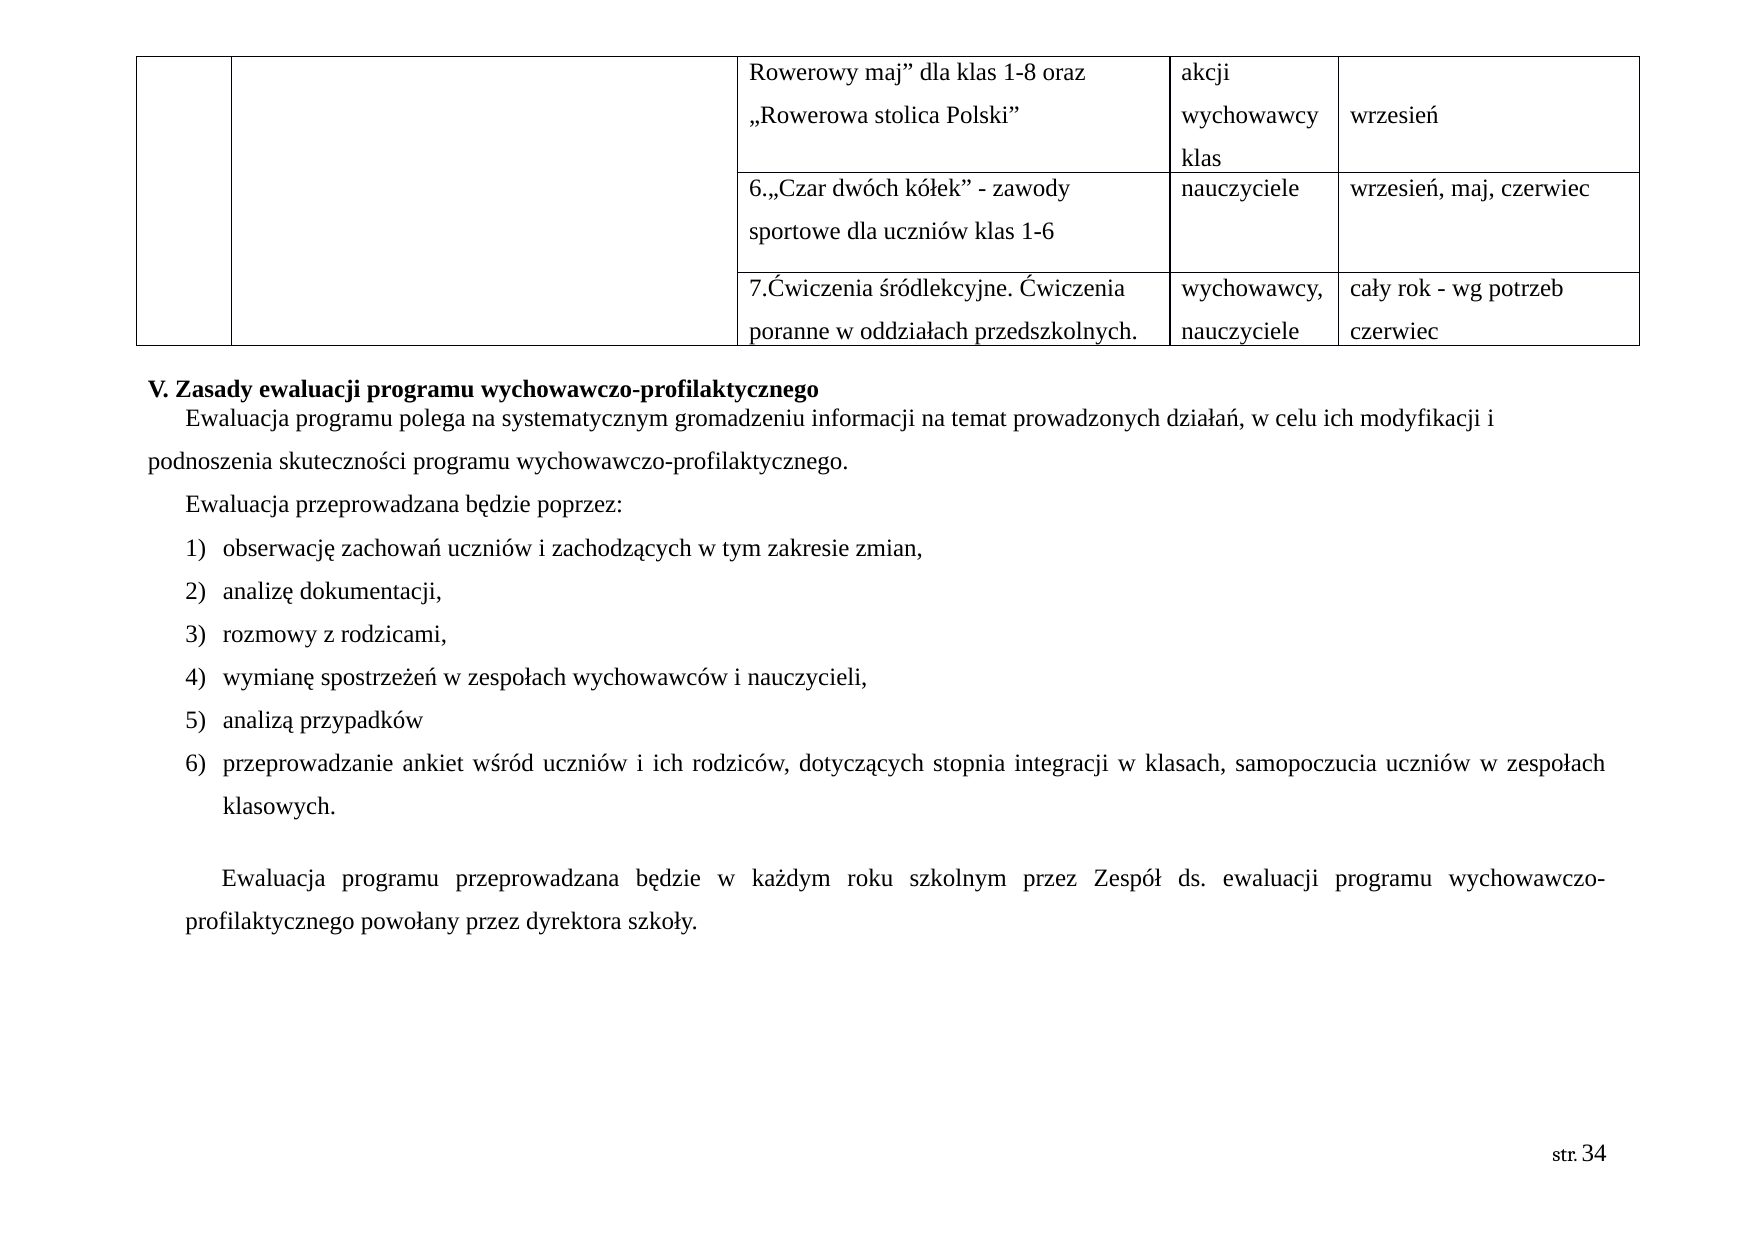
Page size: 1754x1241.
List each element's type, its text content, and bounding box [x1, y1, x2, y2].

text V. Zasady ewaluacji programu wychowawczo-profilaktycznego [148, 374, 1606, 403]
table_cell Rowerowy maj” dla klas 1-8 oraz „Rowerowa stolica Polski” [738, 57, 1169, 172]
list rozmowy z rodzicami, [185, 619, 1606, 648]
table_cell akcji wychowawcy klas [1171, 57, 1338, 172]
table_cell [232, 57, 737, 345]
list wymianę spostrzeżeń w zespołach wychowawców i nauczycieli, [185, 662, 1606, 691]
text Ewaluacja programu polega na systematycznym gromadzeniu informacji na temat prowadzonych działań, w celu ich modyfikacji i podnoszenia skuteczności programu wychowawczo-profilaktycznego. [148, 403, 1606, 475]
table_cell 7.Ćwiczenia śródlekcyjne. Ćwiczenia poranne w oddziałach przedszkolnych. [738, 273, 1169, 345]
list wymianę spostrzeżeń w zespołach wychowawców i nauczycanalizą przypadków [185, 705, 1606, 734]
table_cell 6.„Czar dwóch kółek” - zawody sportowe dla uczniów klas 1-6 [738, 173, 1169, 272]
table_cell wrzesień [1339, 57, 1639, 172]
table_cell [137, 57, 231, 345]
text Ewaluacja przeprowadzana będzie poprzez: [148, 489, 1606, 518]
list analizę dokumentacji, [185, 576, 1606, 604]
table_cell wychowawcy, nauczyciele [1171, 273, 1338, 345]
list obserwację zachowań uczniów i zachodzących w tym zakresie zmian, [185, 533, 1606, 561]
table_cell nauczyciele [1171, 173, 1338, 272]
table_cell cały rok - wg potrzeb czerwiec [1339, 273, 1639, 345]
table_cell wrzesień, maj, czerwiec [1339, 173, 1639, 272]
list Ewaluacja programu przeprowadzana będzie w każdym roku szkolnym przez Zespół ds. ewaluacji programu wychowawczo-profilaktycznego powołany przez dyrektora szkoły. [185, 863, 1606, 935]
list przeprowadzanie ankiet wśród uczniów i ich rodziców, dotyczących stopnia integracji w klasach, samopoczucia uczniów w zespołach klasowych. [185, 748, 1606, 820]
